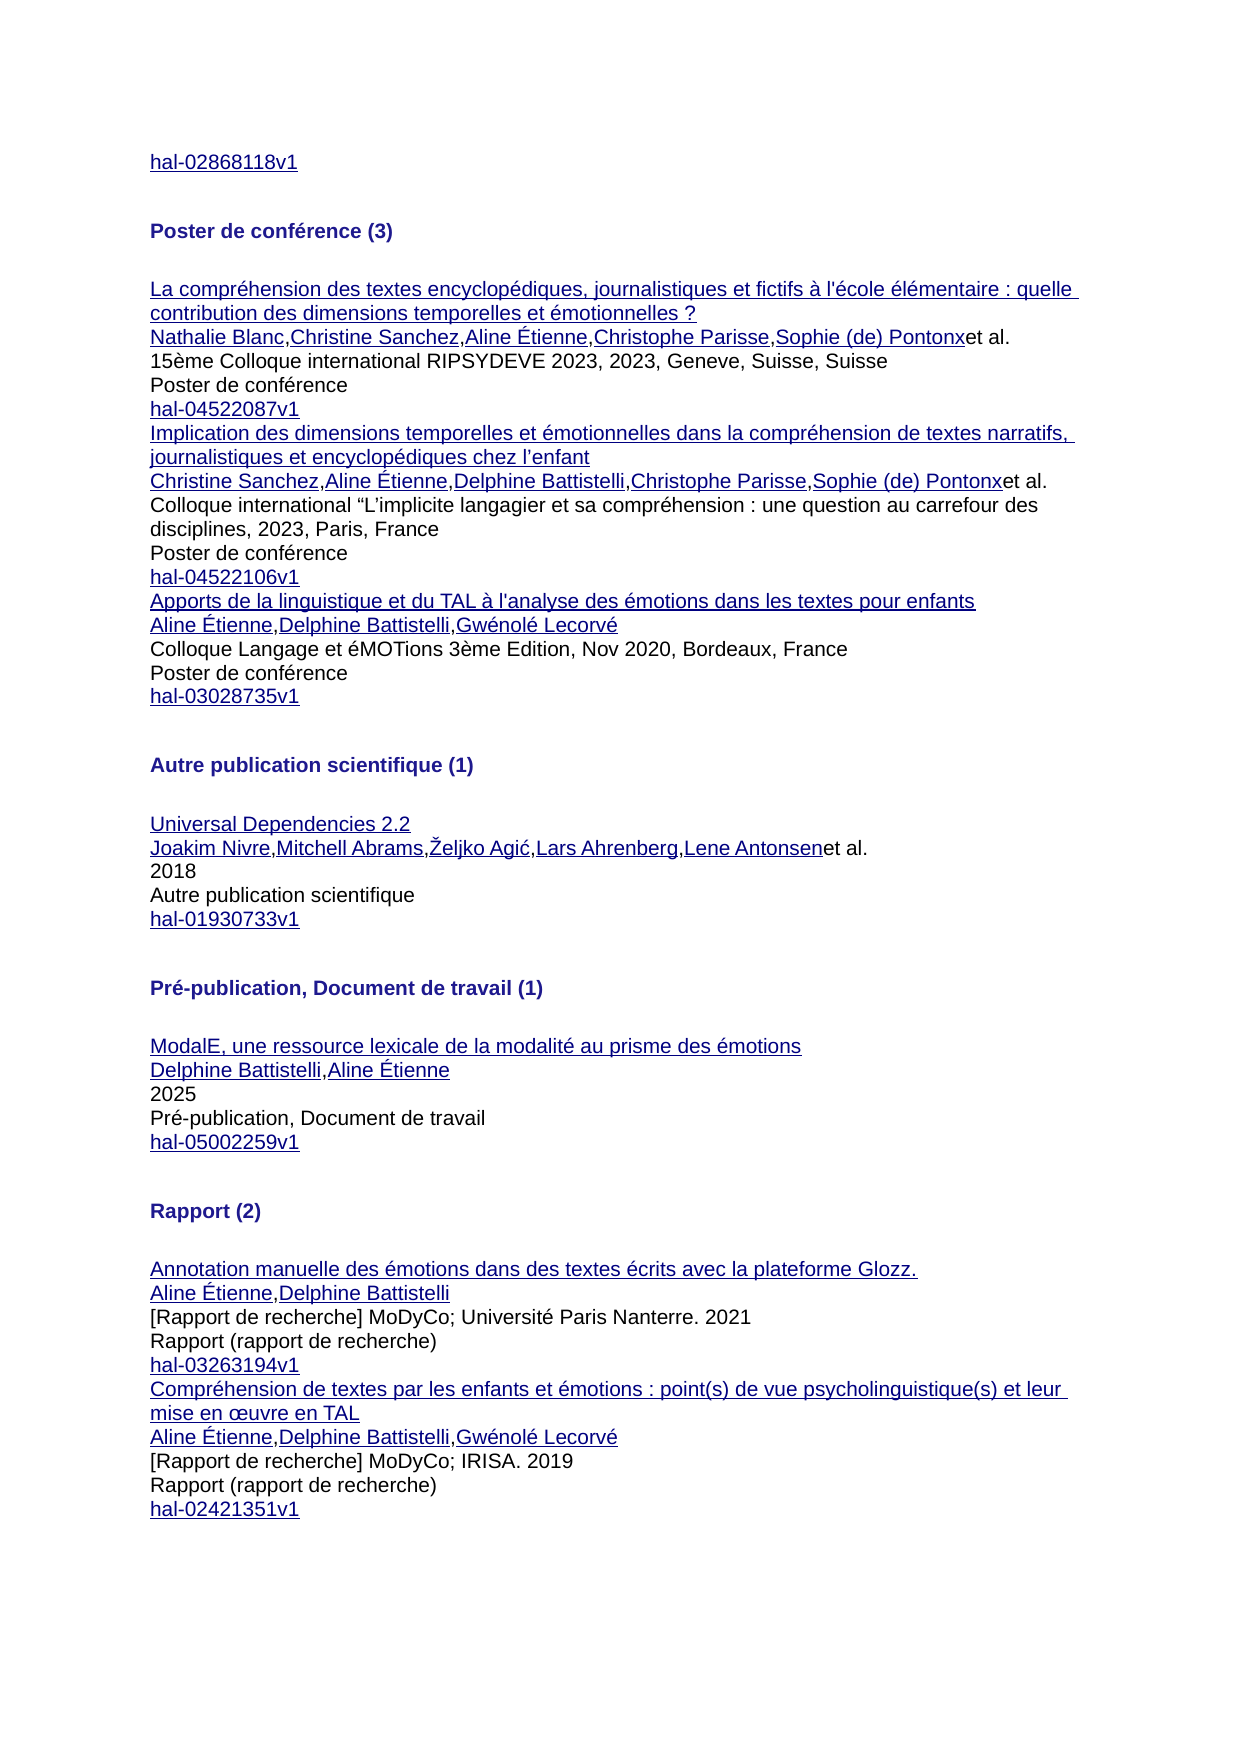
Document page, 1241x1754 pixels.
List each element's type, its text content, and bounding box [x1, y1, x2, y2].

table_cell Compréhension de textes par les enfants et émotions : point(s) de vue psycholinguistique(s) et leur mise en œuvre en TAL Aline Étienne,Delphine Battistelli,Gwénolé Lecorvé [Rapport de recherche] MoDyCo; IRISA. 2019 Rapport (rapport de recherche) hal-02421351v1 [150, 1377, 1090, 1521]
table_header ModalE, une ressource lexicale de la modalité au prisme des émotions Delphine Battistelli,Aline Étienne 2025 Pré-publication, Document de travail hal-05002259v1 [150, 1034, 1090, 1154]
table_cell Implication des dimensions temporelles et émotionnelles dans la compréhension de textes narratifs, journalistiques et encyclopédiques chez l’enfant Christine Sanchez,Aline Étienne,Delphine Battistelli,Christophe Parisse,Sophie (de) Pontonxet al. Colloque international “L’implicite langagier et sa compréhension : une question au carrefour des disciplines, 2023, Paris, France Poster de conférence hal-04522106v1 [150, 421, 1090, 588]
table_cell Apports de la linguistique et du TAL à l'analyse des émotions dans les textes pour enfants Aline Étienne,Delphine Battistelli,Gwénolé Lecorvé Colloque Langage et éMOTions 3ème Edition, Nov 2020, Bordeaux, France Poster de conférence hal-03028735v1 [150, 589, 1090, 708]
table_header Universal Dependencies 2.2 Joakim Nivre,Mitchell Abrams,Željko Agić,Lars Ahrenberg,Lene Antonsenet al. 2018 Autre publication scientifique hal-01930733v1 [150, 811, 1090, 931]
table_header La compréhension des textes encyclopédiques, journalistiques et fictifs à l'école élémentaire : quelle contribution des dimensions temporelles et émotionnelles ? Nathalie Blanc,Christine Sanchez,Aline Étienne,Christophe Parisse,Sophie (de) Pontonxet al. 15ème Colloque international RIPSYDEVE 2023, 2023, Geneve, Suisse, Suisse Poster de conférence hal-04522087v1 [150, 277, 1090, 421]
subtitle Pré-publication, Document de travail (1) [150, 976, 1090, 1000]
table_header Annotation manuelle des émotions dans des textes écrits avec la plateforme Glozz. Aline Étienne,Delphine Battistelli [Rapport de recherche] MoDyCo; Université Paris Nanterre. 2021 Rapport (rapport de recherche) hal-03263194v1 [150, 1257, 1090, 1377]
subtitle Poster de conférence (3) [150, 219, 1090, 243]
subtitle Rapport (2) [150, 1199, 1090, 1223]
subtitle Autre publication scientifique (1) [150, 753, 1090, 777]
table_cell hal-02868118v1 [150, 150, 1090, 174]
